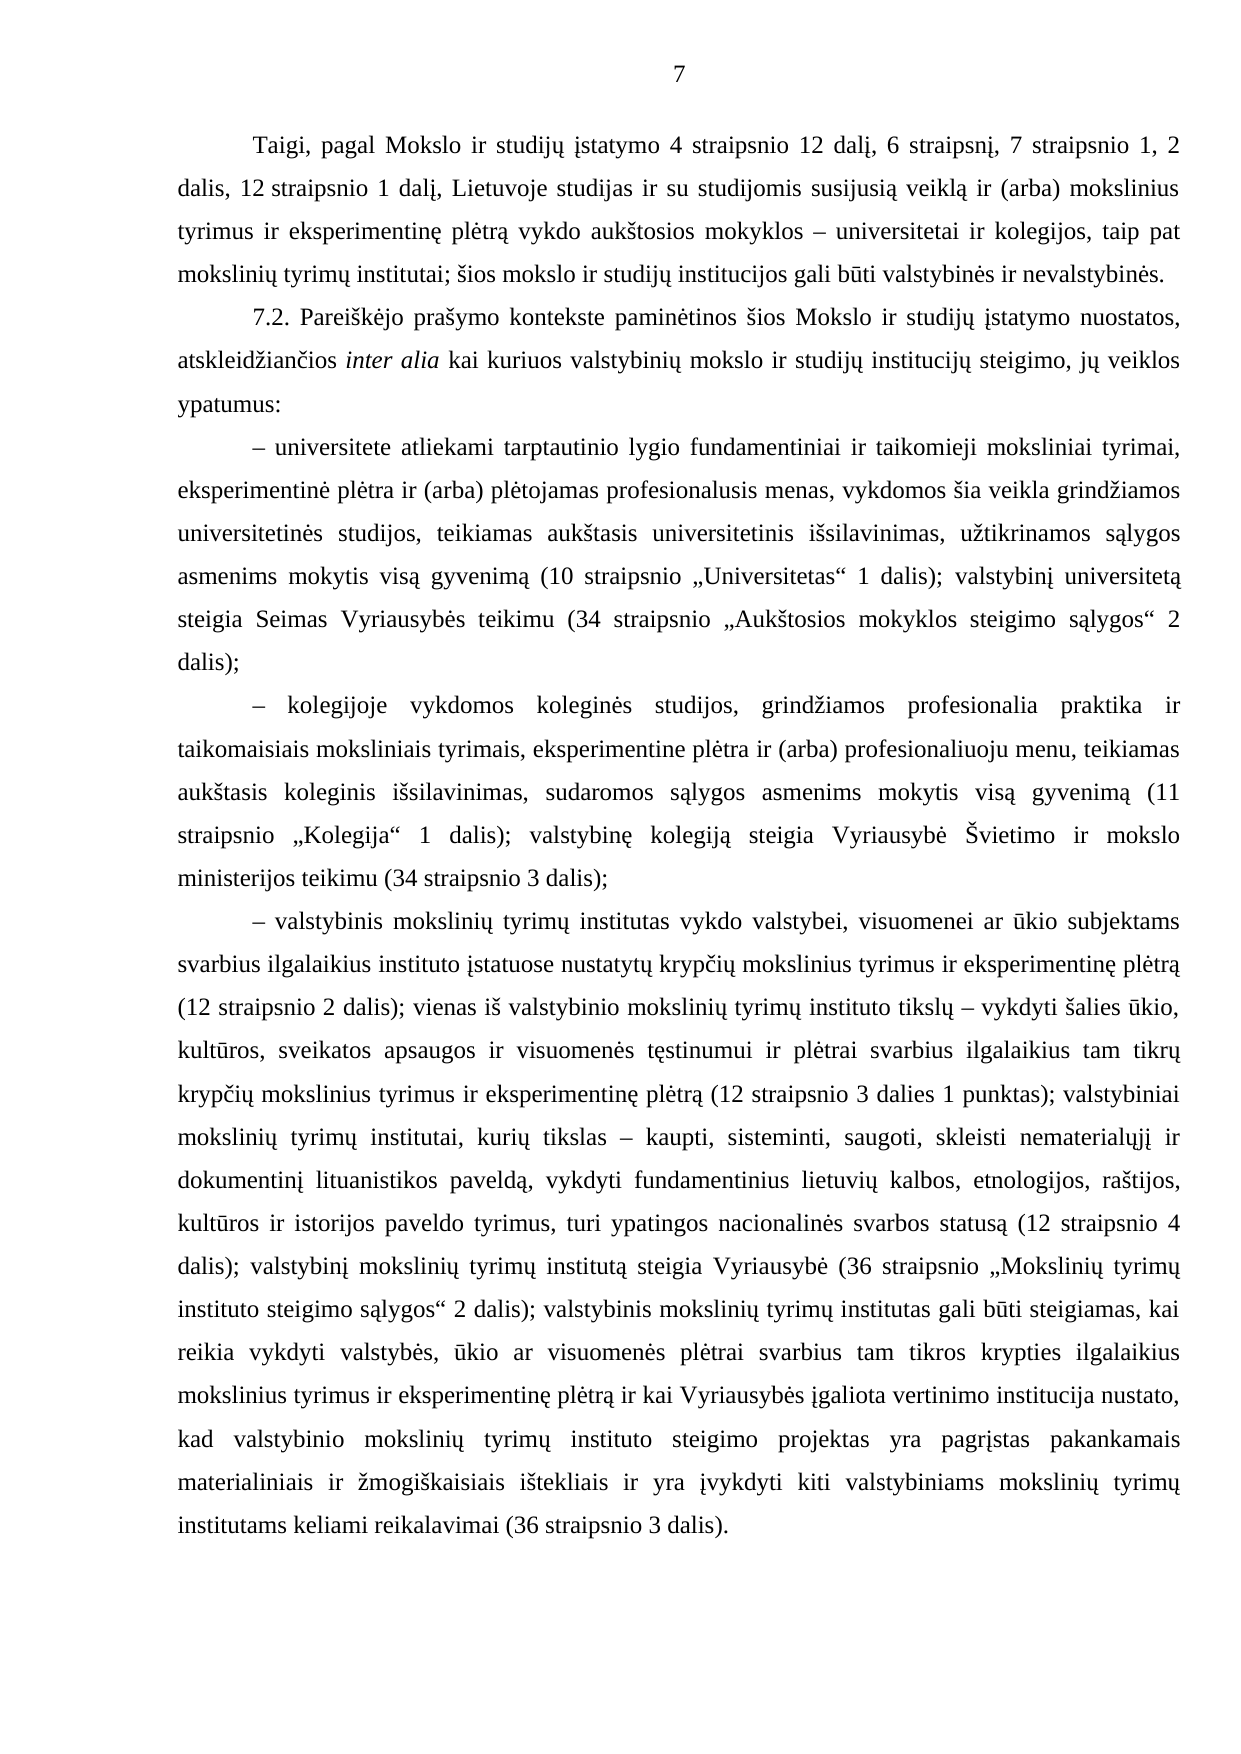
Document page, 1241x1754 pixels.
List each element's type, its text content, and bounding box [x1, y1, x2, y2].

text – universitete atliekami tarptautinio lygio fundamentiniai ir taikomieji moksliniai tyrimai, eksperimentinė plėtra ir (arba) plėtojamas profesionalusis menas, vykdomos šia veikla grindžiamos universitetinės studijos, teikiamas aukštasis universitetinis išsilavinimas, užtikrinamos sąlygos asmenims mokytis visą gyvenimą (10 straipsnio „Universitetas“ 1 dalis); valstybinį universitetą steigia Seimas Vyriausybės teikimu (34 straipsnio „Aukštosios mokyklos steigimo sąlygos“ 2 dalis); [177, 432, 1181, 676]
text – valstybinis mokslinių tyrimų institutas vykdo valstybei, visuomenei ar ūkio subjektams svarbius ilgalaikius instituto įstatuose nustatytų krypčių mokslinius tyrimus ir eksperimentinę plėtrą (12 straipsnio 2 dalis); vienas iš valstybinio mokslinių tyrimų instituto tikslų – vykdyti šalies ūkio, kultūros, sveikatos apsaugos ir visuomenės tęstinumui ir plėtrai svarbius ilgalaikius tam tikrų krypčių mokslinius tyrimus ir eksperimentinę plėtrą (12 straipsnio 3 dalies 1 punktas); valstybiniai mokslinių tyrimų institutai, kurių tikslas – kaupti, sisteminti, saugoti, skleisti nematerialųjį ir dokumentinį lituanistikos paveldą, vykdyti fundamentinius lietuvių kalbos, etnologijos, raštijos, kultūros ir istorijos paveldo tyrimus, turi ypatingos nacionalinės svarbos statusą (12 straipsnio 4 dalis); valstybinį mokslinių tyrimų institutą steigia Vyriausybė (36 straipsnio „Mokslinių tyrimų instituto steigimo sąlygos“ 2 dalis); valstybinis mokslinių tyrimų institutas gali būti steigiamas, kai reikia vykdyti valstybės, ūkio ar visuomenės plėtrai svarbius tam tikros krypties ilgalaikius mokslinius tyrimus ir eksperimentinę plėtrą ir kai Vyriausybės įgaliota vertinimo institucija nustato, kad valstybinio mokslinių tyrimų instituto steigimo projektas yra pagrįstas pakankamais materialiniais ir žmogiškaisiais ištekliais ir yra įvykdyti kiti valstybiniams mokslinių tyrimų institutams keliami reikalavimai (36 straipsnio 3 dalis). [177, 906, 1181, 1539]
text – kolegijoje vykdomos koleginės studijos, grindžiamos profesionalia praktika ir taikomaisiais moksliniais tyrimais, eksperimentine plėtra ir (arba) profesionaliuoju menu, teikiamas aukštasis koleginis išsilavinimas, sudaromos sąlygos asmenims mokytis visą gyvenimą (11 straipsnio „Kolegija“ 1 dalis); valstybinę kolegiją steigia Vyriausybė Švietimo ir mokslo ministerijos teikimu (34 straipsnio 3 dalis); [177, 691, 1181, 892]
text 7.2. Pareiškėjo prašymo kontekste paminėtinos šios Mokslo ir studijų įstatymo nuostatos, atskleidžiančios inter alia kai kuriuos valstybinių mokslo ir studijų institucijų steigimo, jų veiklos ypatumus: [177, 302, 1181, 417]
text Taigi, pagal Mokslo ir studijų įstatymo 4 straipsnio 12 dalį, 6 straipsnį, 7 straipsnio 1, 2 dalis, 12 straipsnio 1 dalį, Lietuvoje studijas ir su studijomis susijusią veiklą ir (arba) mokslinius tyrimus ir eksperimentinę plėtrą vykdo aukštosios mokyklos – universitetai ir kolegijos, taip pat mokslinių tyrimų institutai; šios mokslo ir studijų institucijos gali būti valstybinės ir nevalstybinės. [177, 130, 1181, 288]
